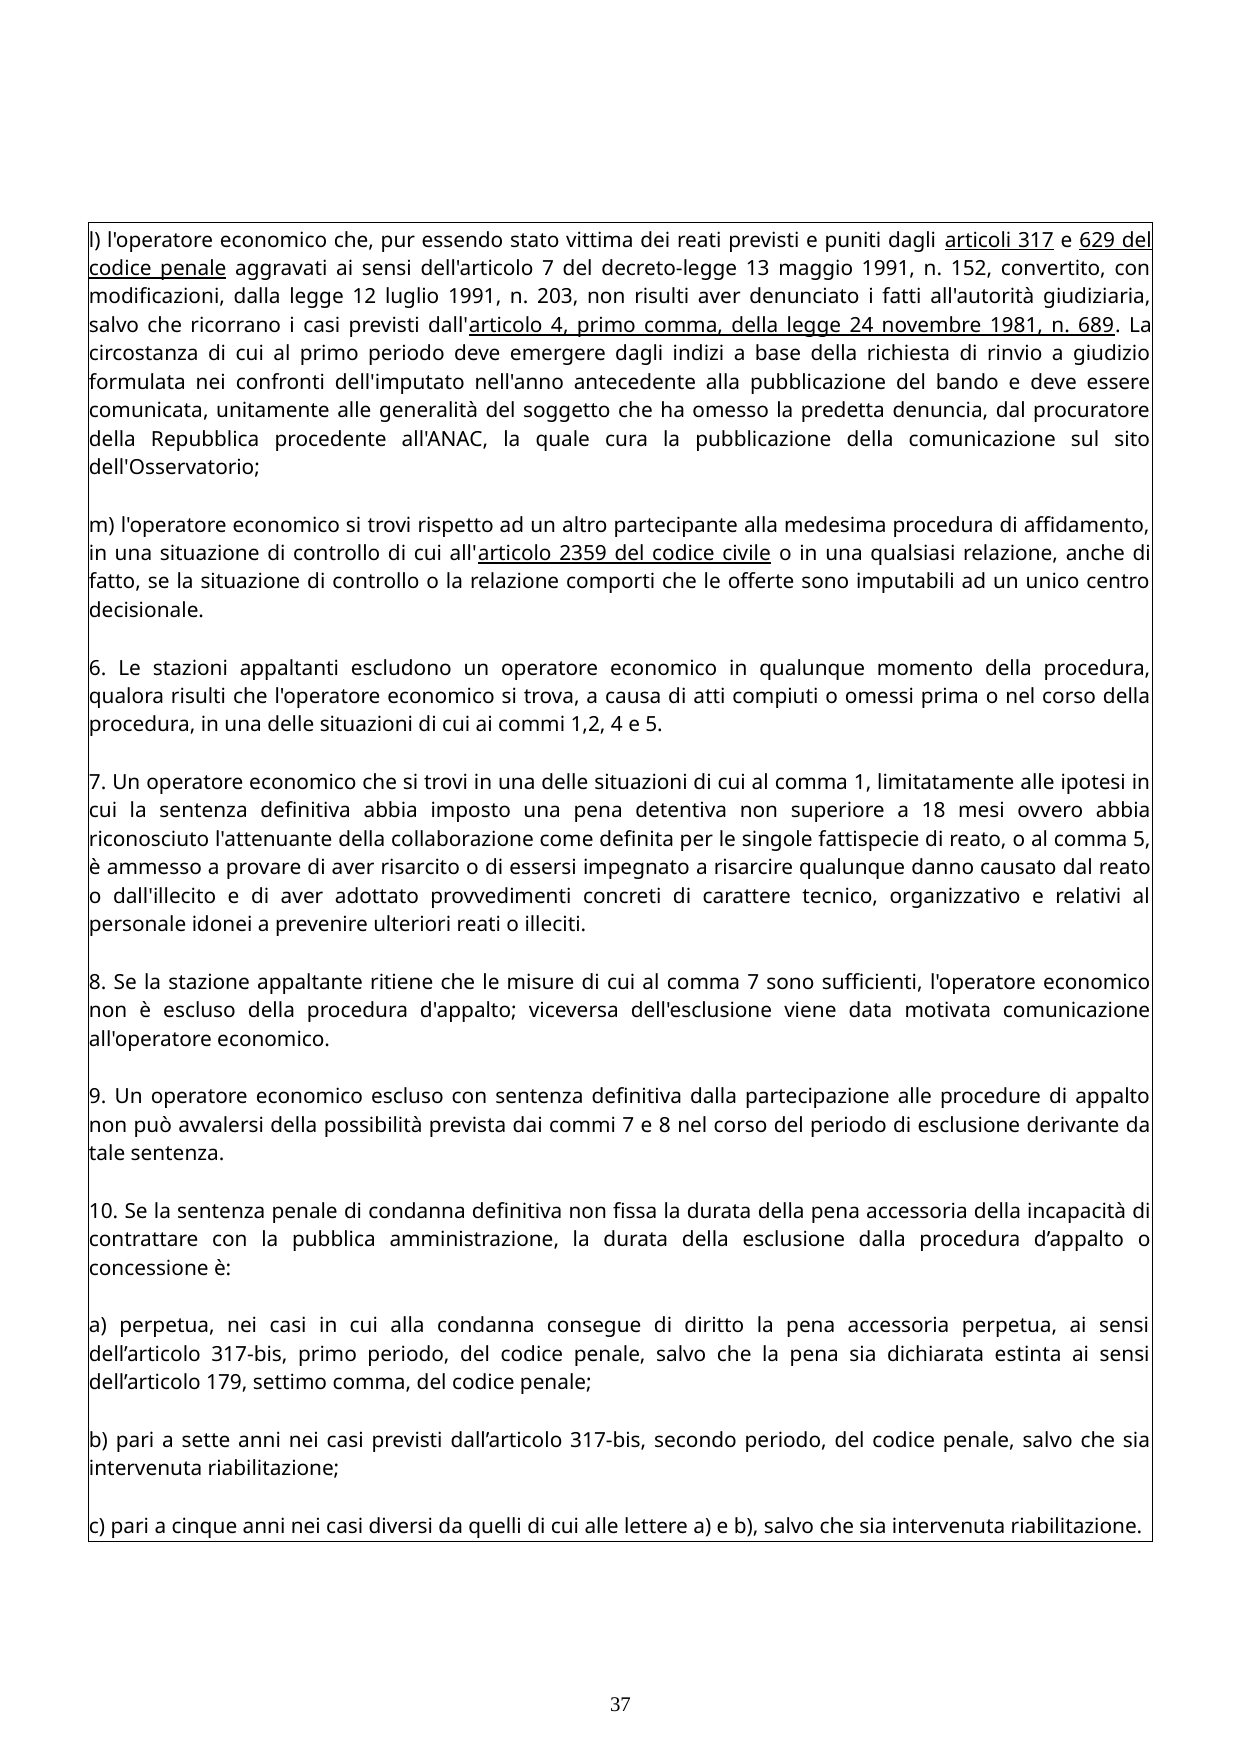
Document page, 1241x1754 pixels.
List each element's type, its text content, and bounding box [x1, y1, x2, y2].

text c) pari a cinque anni nei casi diversi da quelli di cui alle lettere a) e b), salvo che sia intervenuta riabilitazione. [89, 1508, 1152, 1541]
text 8. Se la stazione appaltante ritiene che le misure di cui al comma 7 sono sufficienti, l'operatore economico non è escluso della procedura d'appalto; viceversa dell'esclusione viene data motivata comunicazione all'operatore economico. [89, 964, 1152, 1052]
text b) pari a sette anni nei casi previsti dall’articolo 317-bis, secondo periodo, del codice penale, salvo che sia intervenuta riabilitazione; [89, 1422, 1152, 1482]
text 9. Un operatore economico escluso con sentenza definitiva dalla partecipazione alle procedure di appalto non può avvalersi della possibilità prevista dai commi 7 e 8 nel corso del periodo di esclusione derivante da tale sentenza. [89, 1078, 1152, 1167]
text m) l'operatore economico si trovi rispetto ad un altro partecipante alla medesima procedura di affidamento, in una situazione di controllo di cui all'articolo 2359 del codice civile o in una qualsiasi relazione, anche di fatto, se la situazione di controllo o la relazione comporti che le offerte sono imputabili ad un unico centro decisionale. [89, 507, 1152, 623]
text a) perpetua, nei casi in cui alla condanna consegue di diritto la pena accessoria perpetua, ai sensi dell’articolo 317-bis, primo periodo, del codice penale, salvo che la pena sia dichiarata estinta ai sensi dell’articolo 179, settimo comma, del codice penale; [89, 1307, 1152, 1396]
text 7. Un operatore economico che si trovi in una delle situazioni di cui al comma 1, limitatamente alle ipotesi in cui la sentenza definitiva abbia imposto una pena detentiva non superiore a 18 mesi ovvero abbia riconosciuto l'attenuante della collaborazione come definita per le singole fattispecie di reato, o al comma 5, è ammesso a provare di aver risarcito o di essersi impegnato a risarcire qualunque danno causato dal reato o dall'illecito e di aver adottato provvedimenti concreti di carattere tecnico, organizzativo e relativi al personale idonei a prevenire ulteriori reati o illeciti. [89, 764, 1152, 938]
text 6. Le stazioni appaltanti escludono un operatore economico in qualunque momento della procedura, qualora risulti che l'operatore economico si trova, a causa di atti compiuti o omessi prima o nel corso della procedura, in una delle situazioni di cui ai commi 1,2, 4 e 5. [89, 649, 1152, 738]
text l) l'operatore economico che, pur essendo stato vittima dei reati previsti e puniti dagli articoli 317 e 629 del codice penale aggravati ai sensi dell'articolo 7 del decreto-legge 13 maggio 1991, n. 152, convertito, con modificazioni, dalla legge 12 luglio 1991, n. 203, non risulti aver denunciato i fatti all'autorità giudiziaria, salvo che ricorrano i casi previsti dall'articolo 4, primo comma, della legge 24 novembre 1981, n. 689. La circostanza di cui al primo periodo deve emergere dagli indizi a base della richiesta di rinvio a giudizio formulata nei confronti dell'imputato nell'anno antecedente alla pubblicazione del bando e deve essere comunicata, unitamente alle generalità del soggetto che ha omesso la predetta denuncia, dal procuratore della Repubblica procedente all'ANAC, la quale cura la pubblicazione della comunicazione sul sito dell'Osservatorio; [89, 223, 1152, 481]
text 10. Se la sentenza penale di condanna definitiva non fissa la durata della pena accessoria della incapacità di contrattare con la pubblica amministrazione, la durata della esclusione dalla procedura d’appalto o concessione è: [89, 1193, 1152, 1281]
